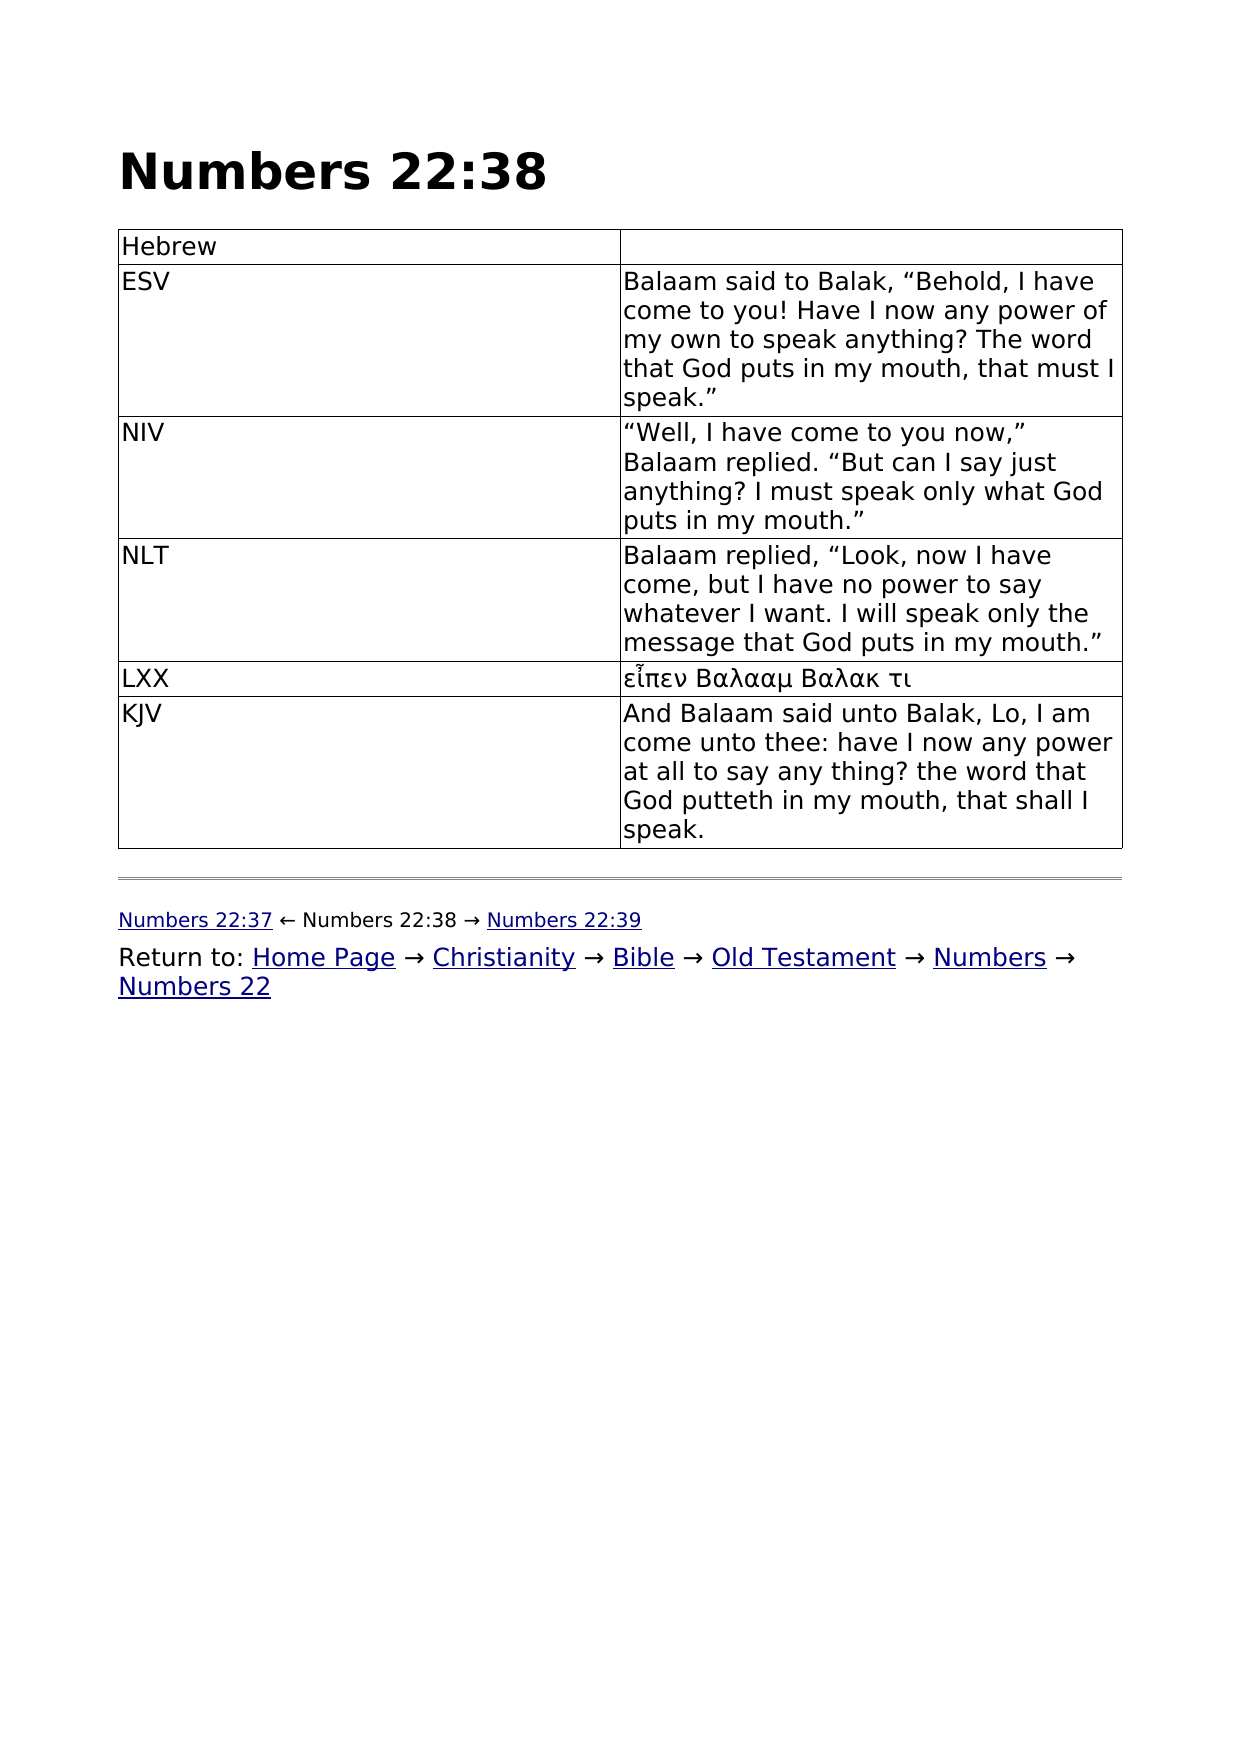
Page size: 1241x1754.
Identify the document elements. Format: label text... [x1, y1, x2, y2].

table_cell LXX [119, 662, 620, 696]
table_cell “Well, I have come to you now,” Balaam replied. “But can I say just anything? I must speak only what God puts in my mouth.” [621, 417, 1122, 538]
subtitle Numbers 22:38 [118, 143, 1122, 201]
table_cell Balaam said to Balak, “Behold, I have come to you! Have I now any power of my own to speak anything? The word that God puts in my mouth, that must I speak.” [621, 265, 1122, 416]
table_cell ESV [119, 265, 620, 416]
table_header [621, 230, 1122, 264]
text Return to: Home Page → Christianity → Bible → Old Testament → Numbers → Numbers 22 [118, 943, 1122, 1001]
table_cell εἶπεν Βαλααμ Βαλακ τι [621, 662, 1122, 696]
table_cell And Balaam said unto Balak, Lo, I am come unto thee: have I now any power at all to say any thing? the word that God putteth in my mouth, that shall I speak. [621, 697, 1122, 848]
table_cell NIV [119, 417, 620, 538]
table_cell NLT [119, 539, 620, 661]
table_header Hebrew [119, 230, 620, 264]
text Numbers 22:37 ← Numbers 22:38 → Numbers 22:39 [118, 909, 1122, 943]
table_cell KJV [119, 697, 620, 848]
table_cell Balaam replied, “Look, now I have come, but I have no power to say whatever I want. I will speak only the message that God puts in my mouth.” [621, 539, 1122, 661]
